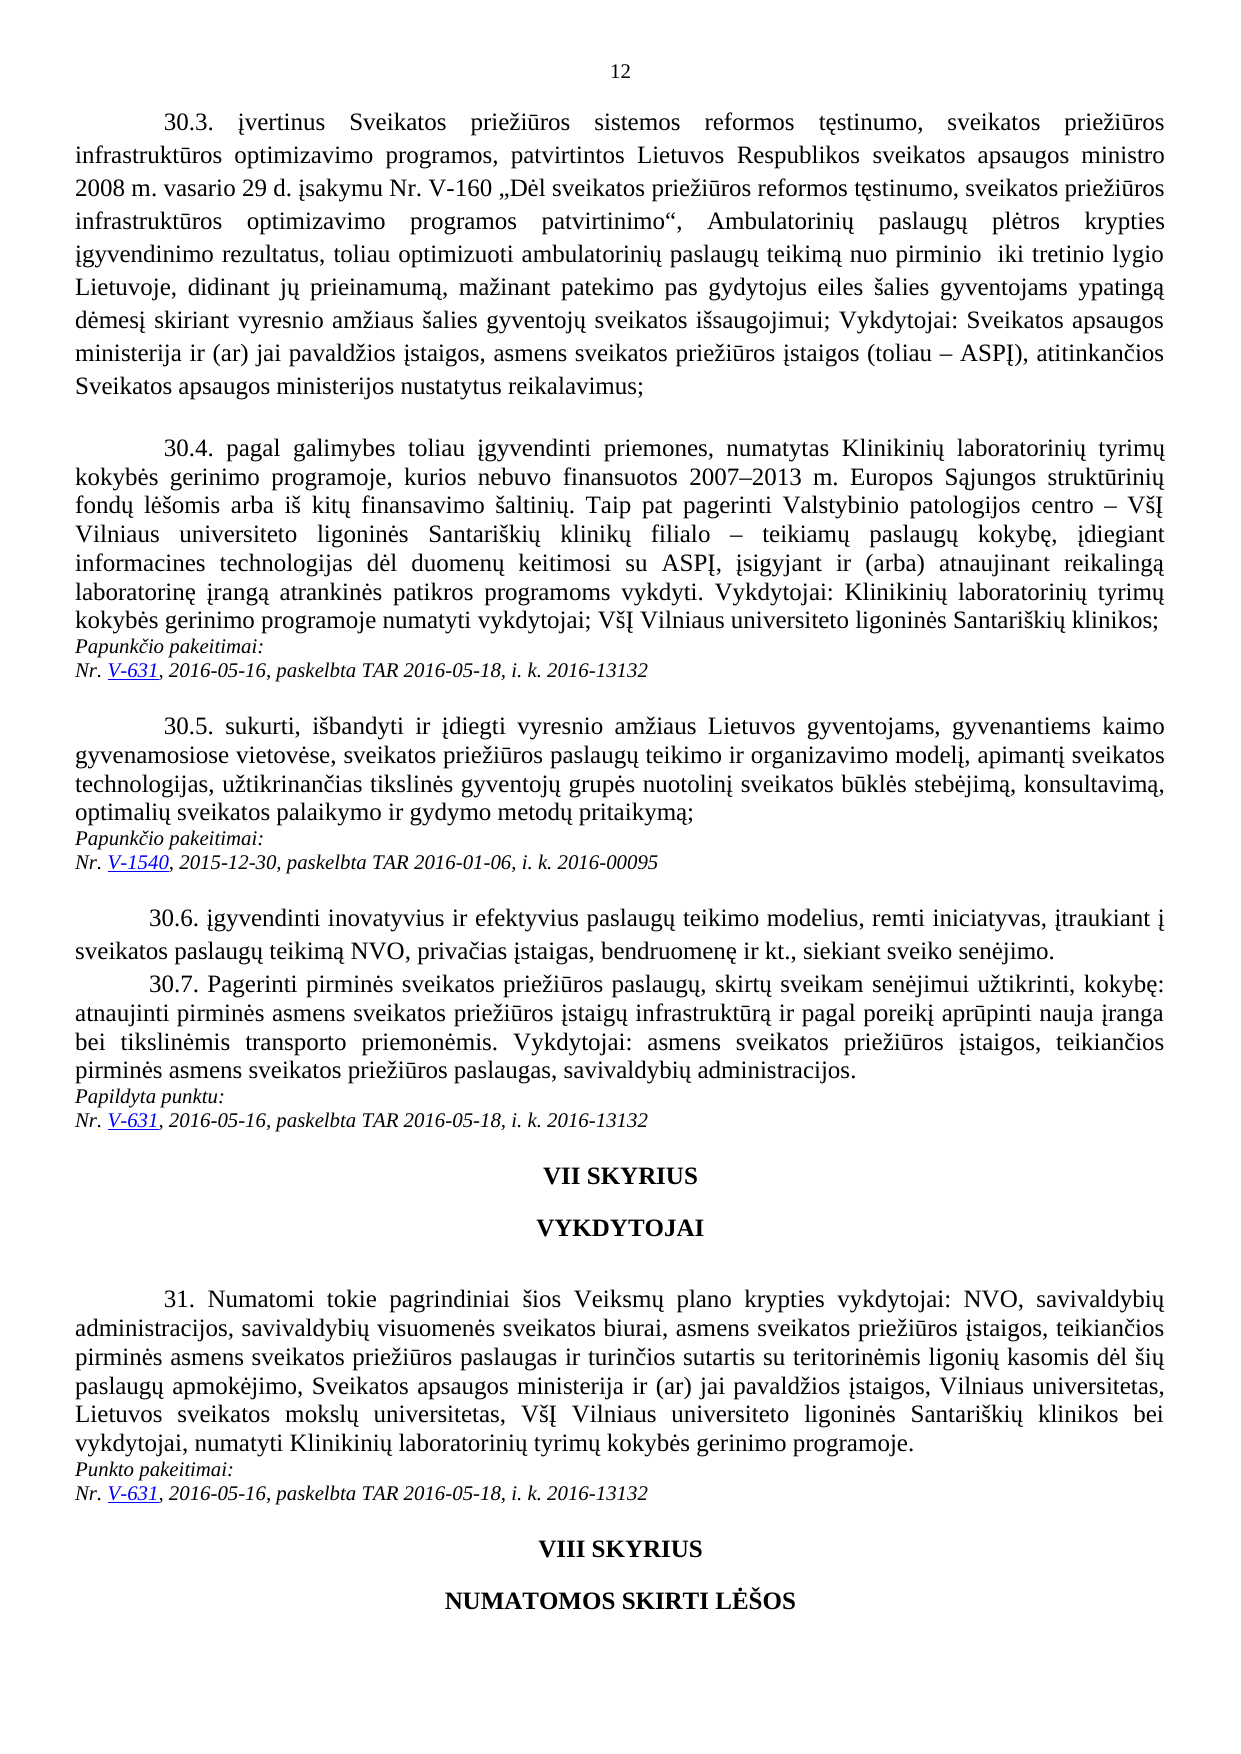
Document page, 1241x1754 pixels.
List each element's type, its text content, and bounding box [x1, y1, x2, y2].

text Nr. V-631, 2016-05-16, paskelbta TAR 2016-05-18, i. k. 2016-13132 [75, 1481, 1166, 1505]
text Punkto pakeitimai: [75, 1457, 1166, 1481]
text 30.6. įgyvendinti inovatyvius ir efektyvius paslaugų teikimo modelius, remti iniciatyvas, įtraukiant į sveikatos paslaugų teikimą NVO, privačias įstaigas, bendruomenę ir kt., siekiant sveiko senėjimo. [75, 903, 1166, 965]
text Papunkčio pakeitimai: [75, 826, 1166, 850]
text Nr. V-631, 2016-05-16, paskelbta TAR 2016-05-18, i. k. 2016-13132 [75, 1108, 1166, 1132]
text Nr. V-1540, 2015-12-30, paskelbta TAR 2016-01-06, i. k. 2016-00095 [75, 850, 1166, 874]
text VYKDYTOJAI [75, 1213, 1166, 1242]
text 30.4. pagal galimybes toliau įgyvendinti priemones, numatytas Klinikinių laboratorinių tyrimų kokybės gerinimo programoje, kurios nebuvo finansuotos 2007–2013 m. Europos Sąjungos struktūrinių fondų lėšomis arba iš kitų finansavimo šaltinių. Taip pat pagerinti Valstybinio patologijos centro – VšĮ Vilniaus universiteto ligoninės Santariškių klinikų filialo – teikiamų paslaugų kokybę, įdiegiant informacines technologijas dėl duomenų keitimosi su ASPĮ, įsigyjant ir (arba) atnaujinant reikalingą laboratorinę įrangą atrankinės patikros programoms vykdyti. Vykdytojai: Klinikinių laboratorinių tyrimų kokybės gerinimo programoje numatyti vykdytojai; VšĮ Vilniaus universiteto ligoninės Santariškių klinikos; [75, 433, 1166, 634]
text NUMATOMOS SKIRTI LĖŠOS [75, 1586, 1166, 1615]
text Nr. V-631, 2016-05-16, paskelbta TAR 2016-05-18, i. k. 2016-13132 [75, 658, 1166, 682]
text 30.3. įvertinus Sveikatos priežiūros sistemos reformos tęstinumo, sveikatos priežiūros infrastruktūros optimizavimo programos, patvirtintos Lietuvos Respublikos sveikatos apsaugos ministro 2008 m. vasario 29 d. įsakymu Nr. V-160 „Dėl sveikatos priežiūros reformos tęstinumo, sveikatos priežiūros infrastruktūros optimizavimo programos patvirtinimo“, Ambulatorinių paslaugų plėtros krypties įgyvendinimo rezultatus, toliau optimizuoti ambulatorinių paslaugų teikimą nuo pirminio iki tretinio lygio Lietuvoje, didinant jų prieinamumą, mažinant patekimo pas gydytojus eiles šalies gyventojams ypatingą dėmesį skiriant vyresnio amžiaus šalies gyventojų sveikatos išsaugojimui; Vykdytojai: Sveikatos apsaugos ministerija ir (ar) jai pavaldžios įstaigos, asmens sveikatos priežiūros įstaigos (toliau – ASPĮ), atitinkančios Sveikatos apsaugos ministerijos nustatytus reikalavimus; [75, 107, 1166, 400]
text 30.7. Pagerinti pirminės sveikatos priežiūros paslaugų, skirtų sveikam senėjimui užtikrinti, kokybę: atnaujinti pirminės asmens sveikatos priežiūros įstaigų infrastruktūrą ir pagal poreikį aprūpinti nauja įranga bei tikslinėmis transporto priemonėmis. Vykdytojai: asmens sveikatos priežiūros įstaigos, teikiančios pirminės asmens sveikatos priežiūros paslaugas, savivaldybių administracijos. [75, 969, 1166, 1084]
text 31. Numatomi tokie pagrindiniai šios Veiksmų plano krypties vykdytojai: NVO, savivaldybių administracijos, savivaldybių visuomenės sveikatos biurai, asmens sveikatos priežiūros įstaigos, teikiančios pirminės asmens sveikatos priežiūros paslaugas ir turinčios sutartis su teritorinėmis ligonių kasomis dėl šių paslaugų apmokėjimo, Sveikatos apsaugos ministerija ir (ar) jai pavaldžios įstaigos, Vilniaus universitetas, Lietuvos sveikatos mokslų universitetas, VšĮ Vilniaus universiteto ligoninės Santariškių klinikos bei vykdytojai, numatyti Klinikinių laboratorinių tyrimų kokybės gerinimo programoje. [75, 1284, 1166, 1457]
text Papunkčio pakeitimai: [75, 634, 1166, 658]
text 30.5. sukurti, išbandyti ir įdiegti vyresnio amžiaus Lietuvos gyventojams, gyvenantiems kaimo gyvenamosiose vietovėse, sveikatos priežiūros paslaugų teikimo ir organizavimo modelį, apimantį sveikatos technologijas, užtikrinančias tikslinės gyventojų grupės nuotolinį sveikatos būklės stebėjimą, konsultavimą, optimalių sveikatos palaikymo ir gydymo metodų pritaikymą; [75, 711, 1166, 826]
text VIII SKYRIUS [75, 1534, 1166, 1563]
text Papildyta punktu: [75, 1084, 1166, 1108]
text VII SKYRIUS [75, 1161, 1166, 1190]
